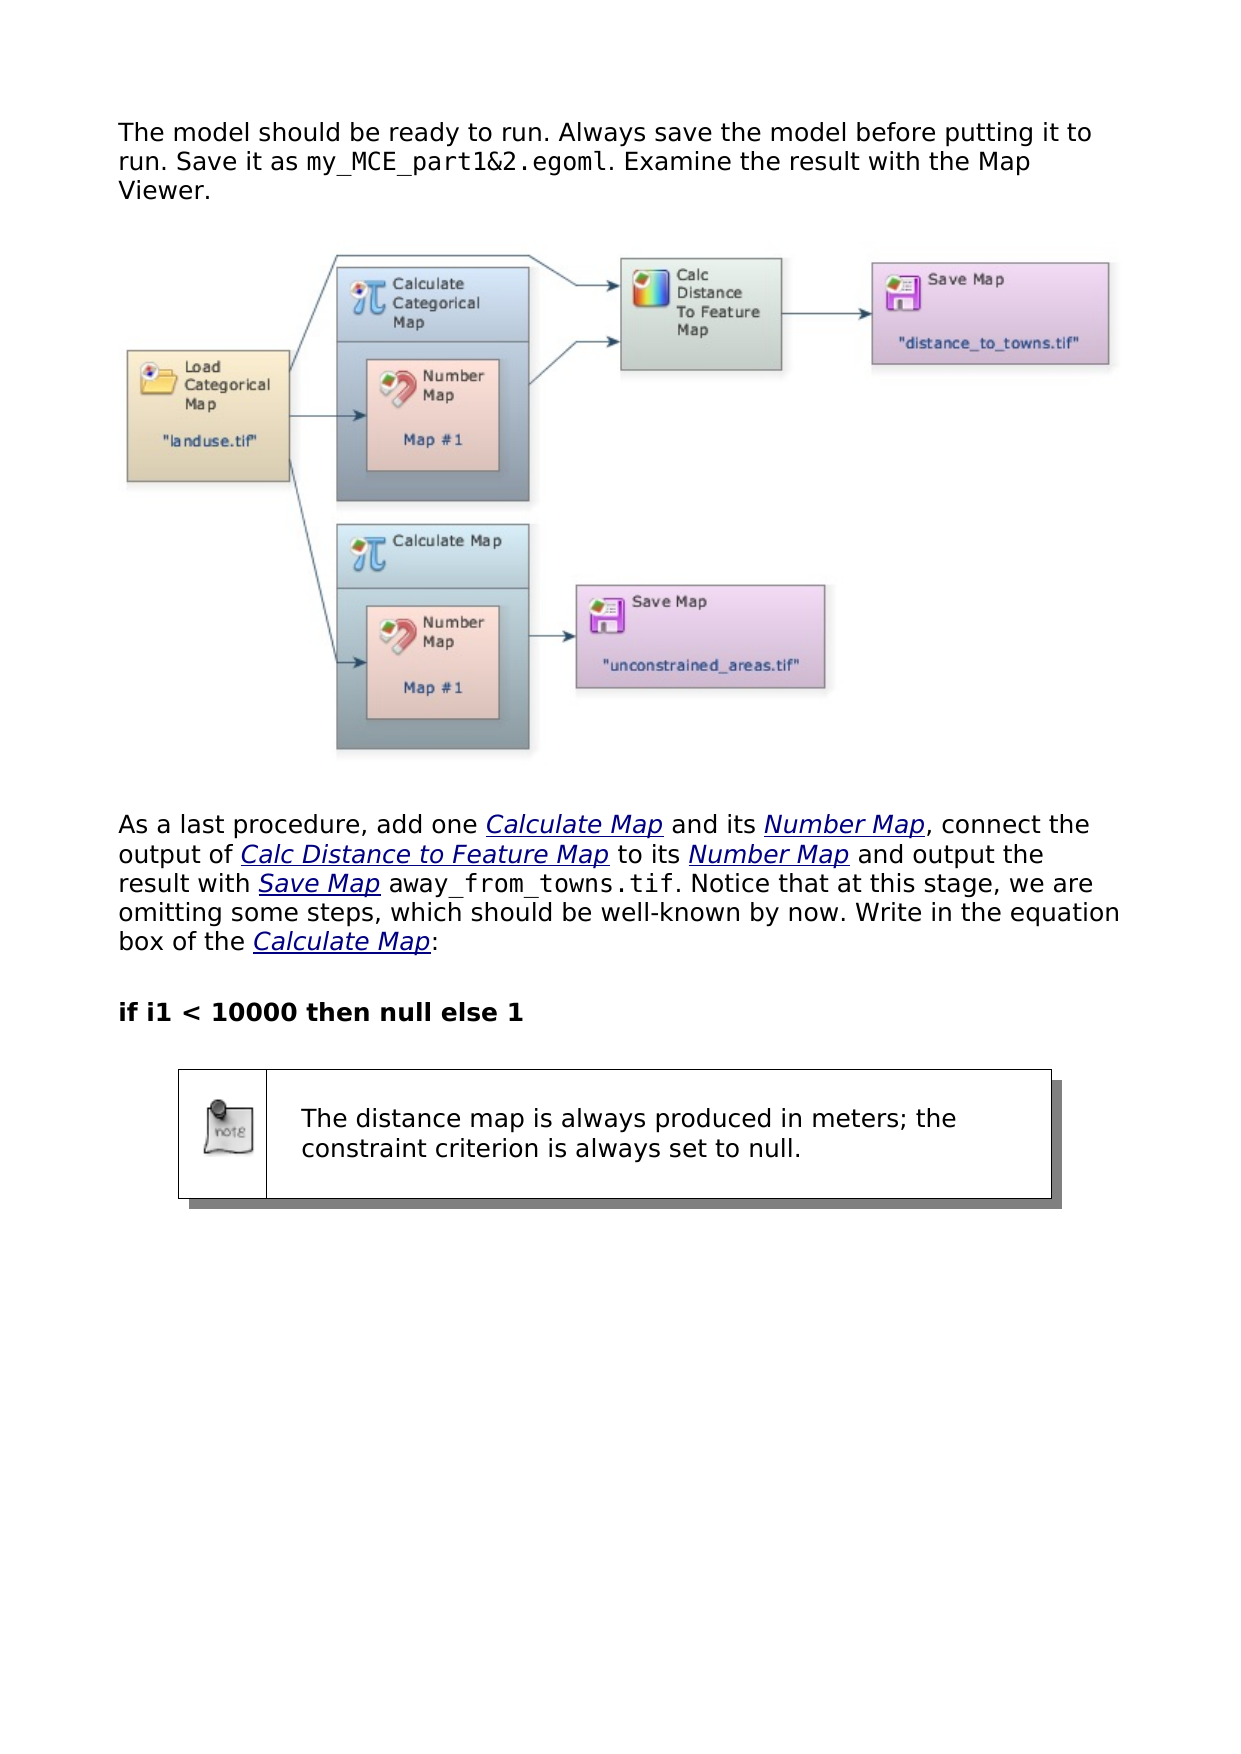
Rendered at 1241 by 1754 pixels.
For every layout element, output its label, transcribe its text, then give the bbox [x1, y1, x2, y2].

text if i1 < 10000 then null else 1 [118, 998, 1122, 1057]
text The model should be ready to run. Always save the model before putting it to run. Save it as my_MCE_part1&2.egoml. Examine the result with the Map Viewer. [118, 118, 1122, 206]
table_header [179, 1070, 266, 1198]
picture [118, 218, 1123, 769]
text As a last procedure, add one Calculate Map and its Number Map, connect the output of Calc Distance to Feature Map to its Number Map and output the result with Save Map away_from_towns.tif. Notice that at this stage, we are omitting some steps, which should be well-known by now. Write in the equation box of the Calculate Map: [118, 811, 1122, 986]
picture [190, 1092, 266, 1168]
table_header The distance map is always produced in meters; the constraint criterion is always set to null. [267, 1070, 1051, 1198]
